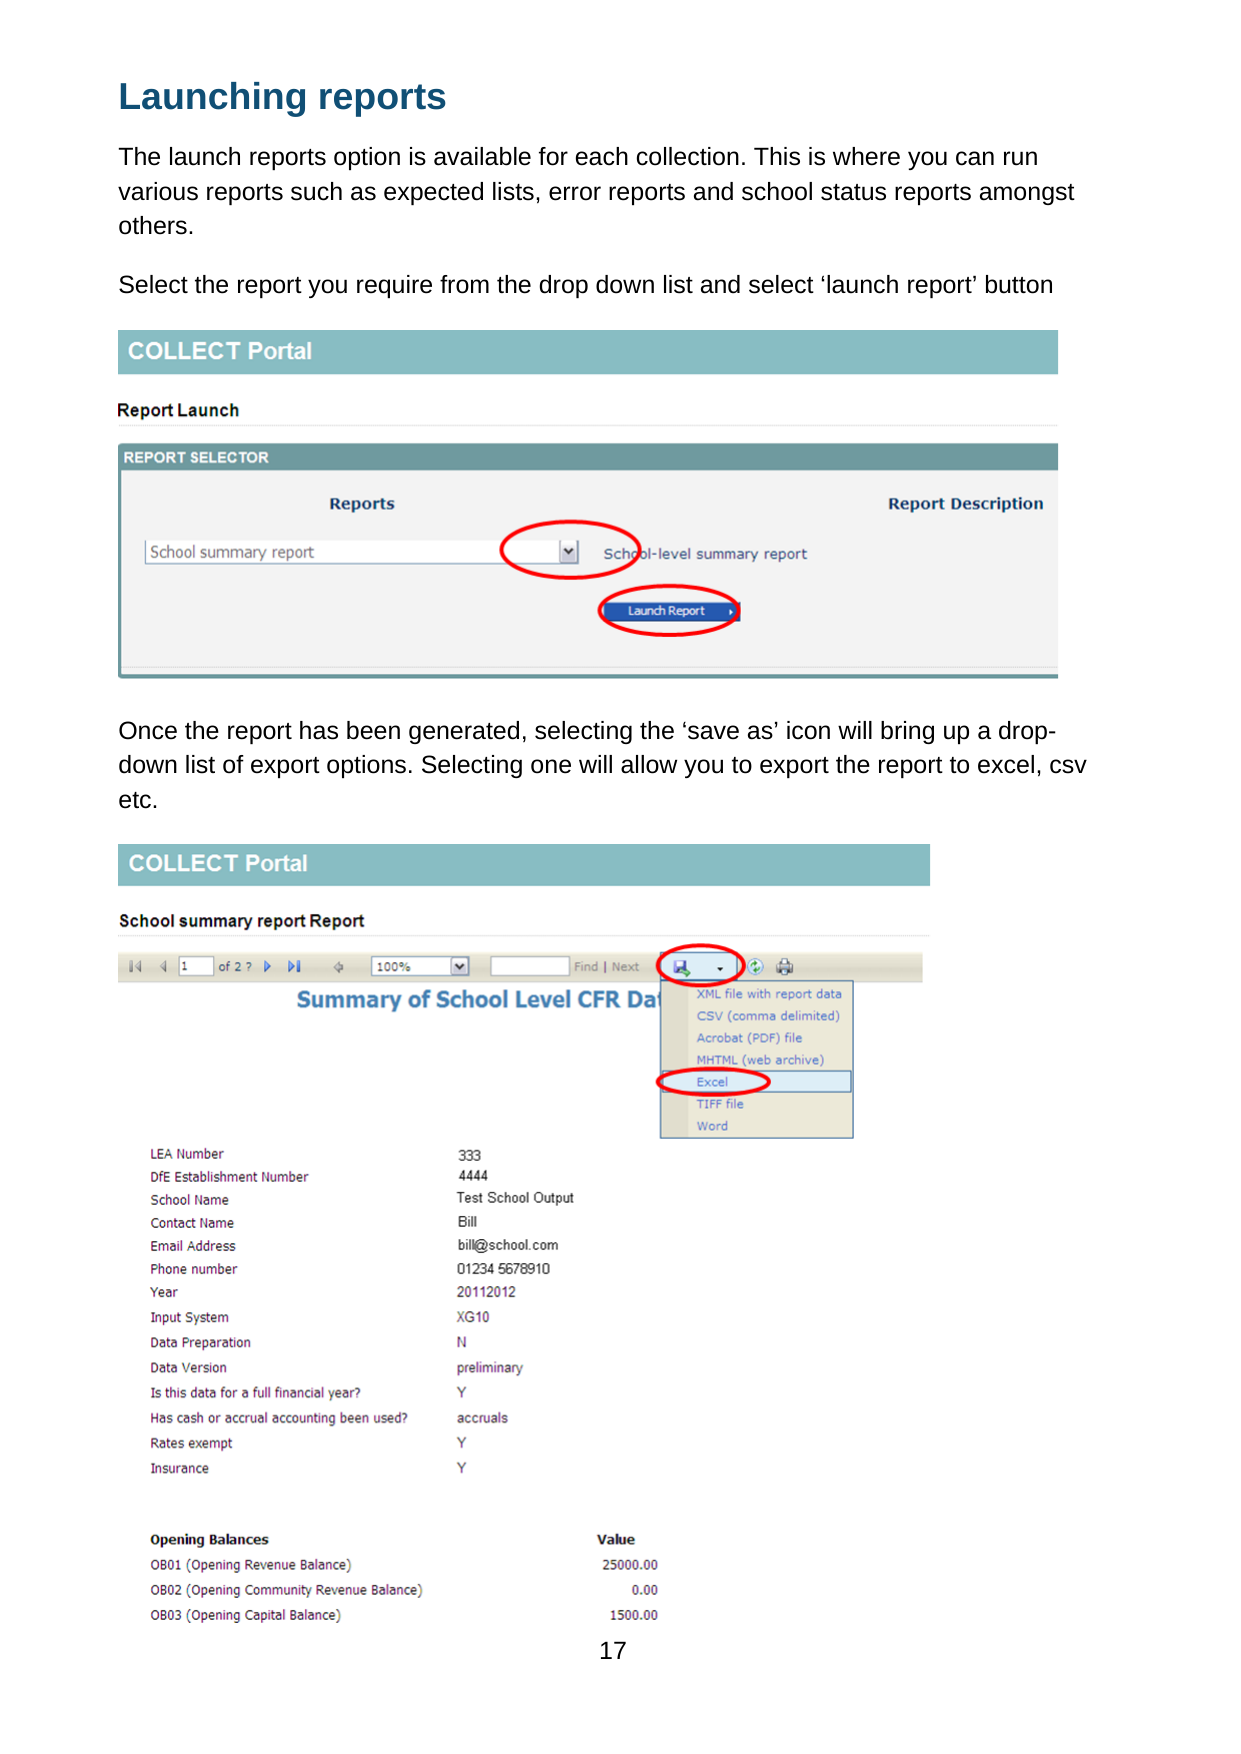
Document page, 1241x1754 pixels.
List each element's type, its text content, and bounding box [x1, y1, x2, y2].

subtitle Launching reports [118, 74, 1107, 117]
text Once the report has been generated, selecting the ‘save as’ icon will bring up a drop-down list of export options. Selecting one will allow you to export the report to excel, csv etc. [118, 716, 1107, 813]
text The launch reports option is available for each collection. This is where you can run various reports such as expected lists, error reports and school status reports amongst others. [118, 142, 1107, 240]
text Select the report you require from the drop down list and select ‘launch report’ button [118, 270, 1107, 299]
